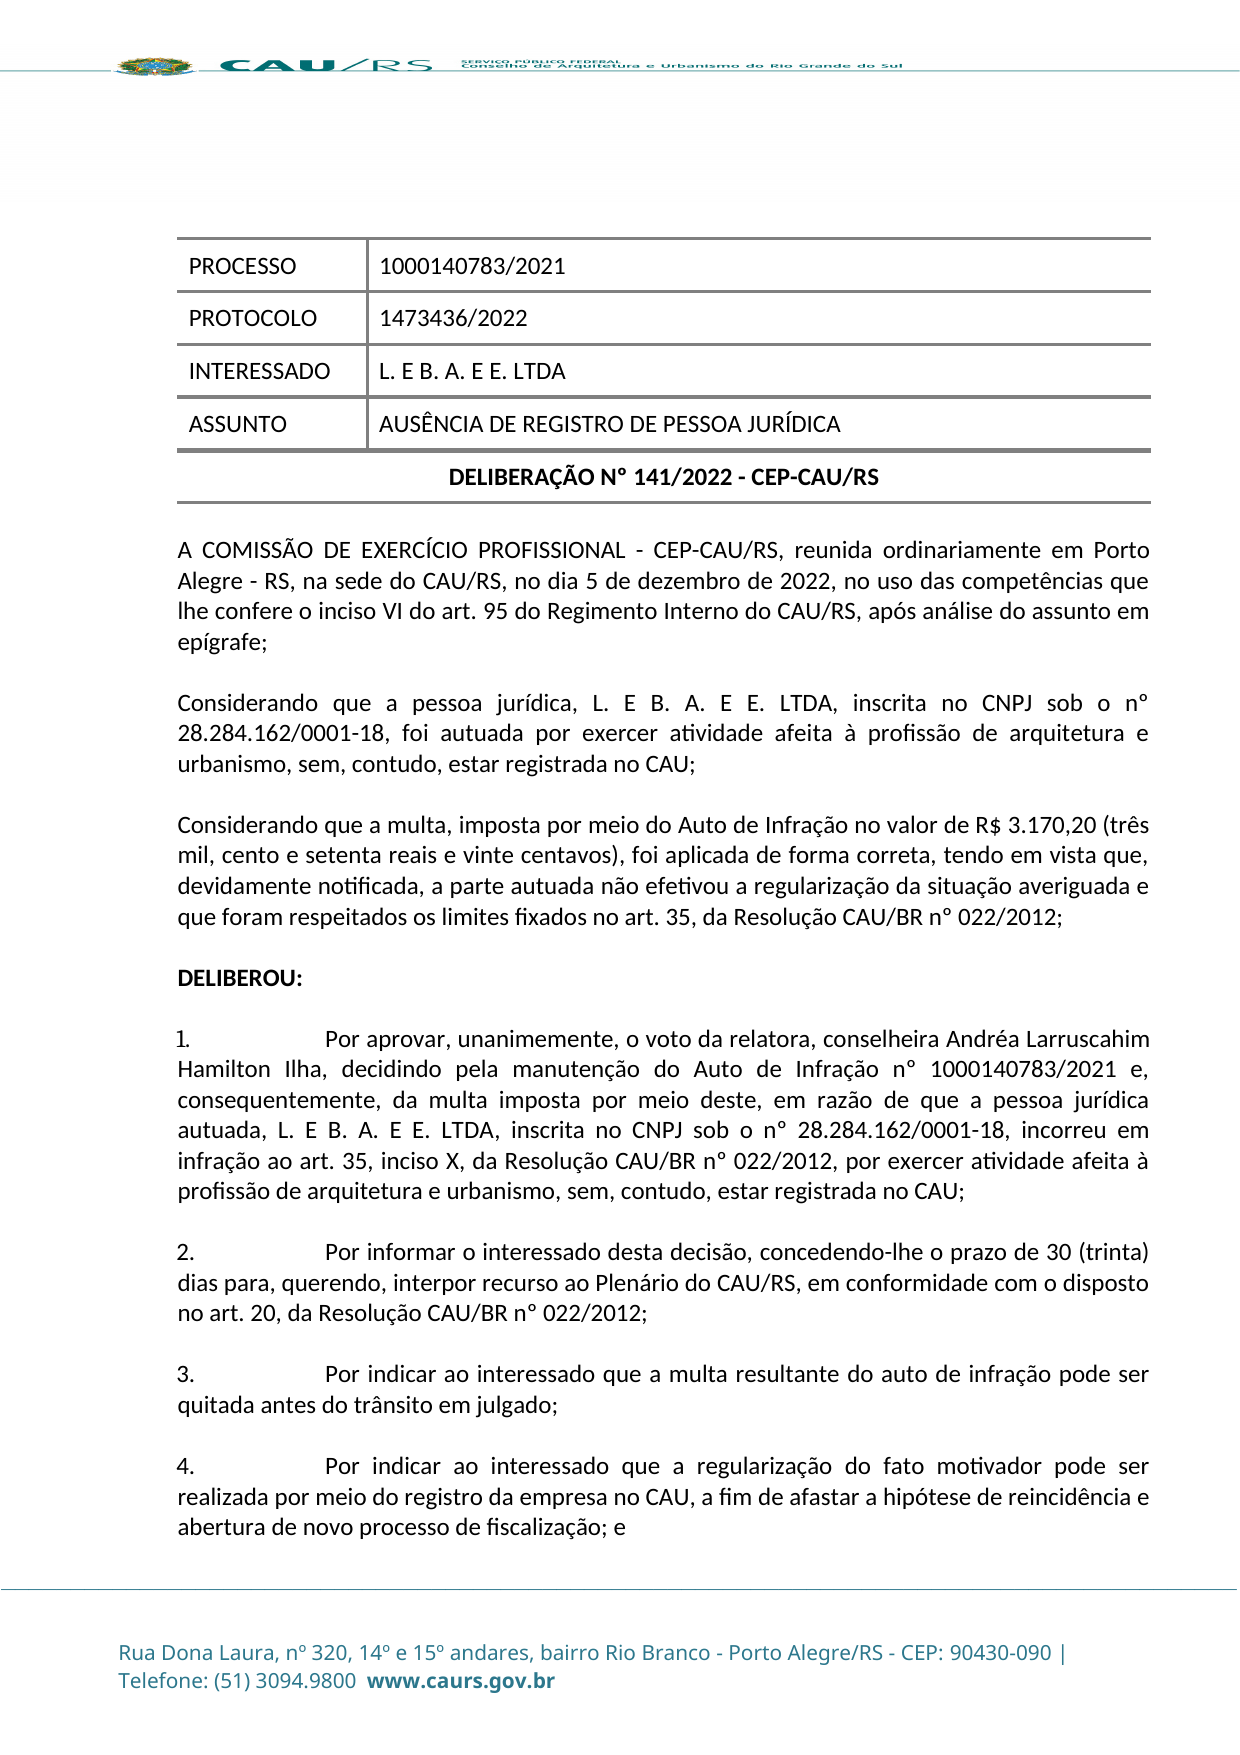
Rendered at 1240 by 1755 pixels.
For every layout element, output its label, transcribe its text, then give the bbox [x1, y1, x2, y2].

text A COMISSÃO DE EXERCÍCIO PROFISSIONAL - CEP-CAU/RS, reunida ordinariamente em Porto Alegre - RS, na sede do CAU/RS, no dia 5 de dezembro de 2022, no uso das competências que lhe confere o inciso VI do art. 95 do Regimento Interno do CAU/RS, após análise do assunto em epígrafe; [177, 534, 1151, 657]
list Por indicar ao interessado que a multa resultante do auto de infração pode ser quitada antes do trânsito em julgado; [176, 1358, 1151, 1419]
table_cell PROTOCOLO [177, 293, 366, 343]
list Por informar o interessado desta decisão, concedendo-lhe o prazo de 30 (trinta) dias para, querendo, interpor recurso ao Plenário do CAU/RS, em conformidade com o disposto no art. 20, da Resolução CAU/BR nº 022/2012; [176, 1236, 1151, 1328]
table_cell INTERESSADO [177, 346, 366, 395]
list Por indicar ao interessado que a regularização do fato motivador pode ser realizada por meio do registro da empresa no CAU, a fim de afastar a hipótese de reincidência e abertura de novo processo de fiscalização; e [176, 1450, 1151, 1542]
text Considerando que a pessoa jurídica, L. E B. A. E E. LTDA, inscrita no CNPJ sob o nº 28.284.162/0001-18, foi autuada por exercer atividade afeita à profissão de arquitetura e urbanismo, sem, contudo, estar registrada no CAU; [177, 687, 1151, 779]
table_cell 1473436/2022 [369, 293, 1151, 343]
text DELIBEROU: [177, 962, 1151, 992]
table_header PROCESSO [177, 240, 366, 290]
table_cell L. E B. A. E E. LTDA [369, 346, 1151, 395]
table_header 1000140783/2021 [369, 240, 1151, 290]
table_cell ASSUNTO [177, 399, 366, 448]
list Por aprovar, unanimemente, o voto da relatora, conselheira Andréa Larruscahim Hamilton Ilha, decidindo pela manutenção do Auto de Infração nº 1000140783/2021 e, consequentemente, da multa imposta por meio deste, em razão de que a pessoa jurídica autuada, L. E B. A. E E. LTDA, inscrita no CNPJ sob o nº 28.284.162/0001-18, incorreu em infração ao art. 35, inciso X, da Resolução CAU/BR nº 022/2012, por exercer atividade afeita à profissão de arquitetura e urbanismo, sem, contudo, estar registrada no CAU; [176, 1023, 1151, 1206]
table_cell AUSÊNCIA DE REGISTRO DE PESSOA JURÍDICA [369, 399, 1151, 448]
table_cell DELIBERAÇÃO Nº 141/2022 - CEP-CAU/RS [177, 453, 1151, 501]
text Considerando que a multa, imposta por meio do Auto de Infração no valor de R$ 3.170,20 (três mil, cento e setenta reais e vinte centavos), foi aplicada de forma correta, tendo em vista que, devidamente notificada, a parte autuada não efetivou a regularização da situação averiguada e que foram respeitados os limites fixados no art. 35, da Resolução CAU/BR nº 022/2012; [177, 809, 1151, 931]
